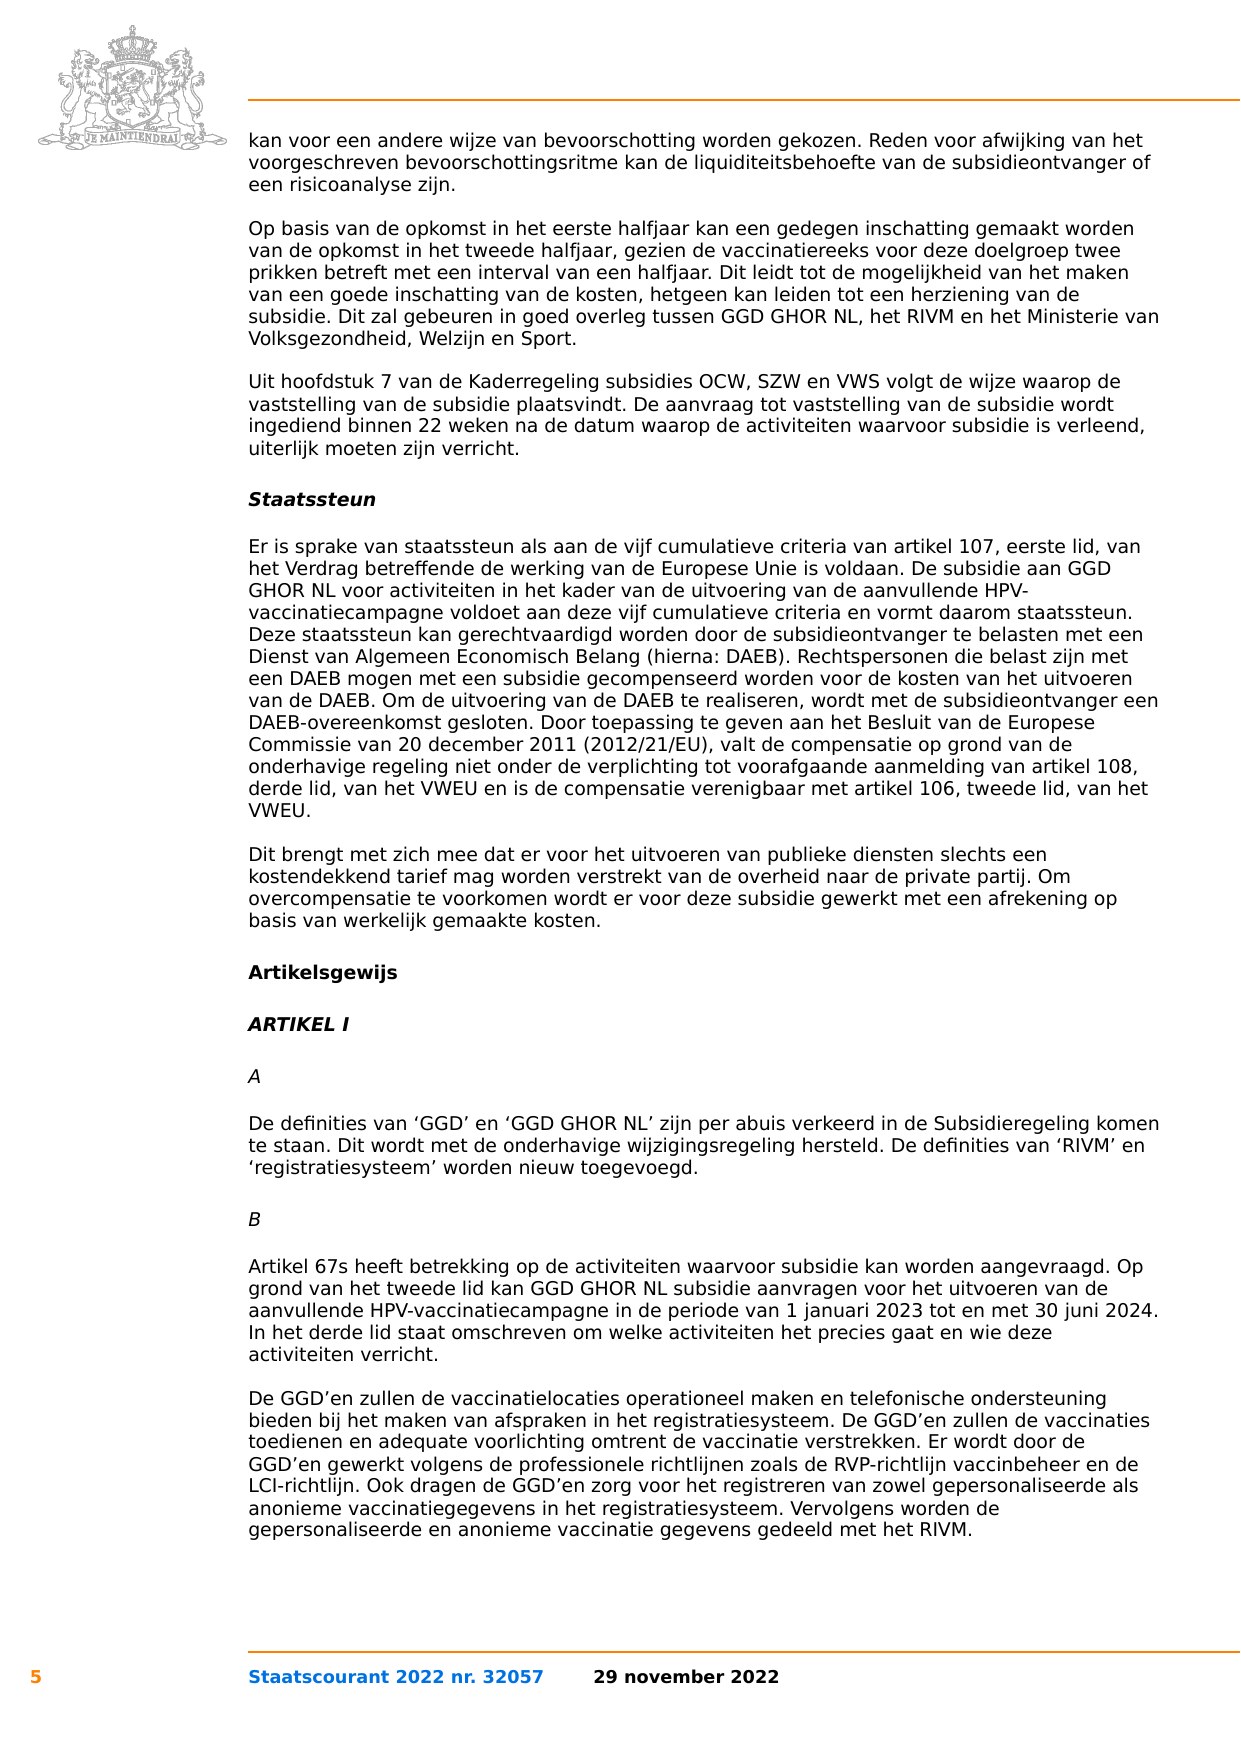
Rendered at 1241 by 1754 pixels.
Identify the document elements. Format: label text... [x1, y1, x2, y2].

subtitle Staatssteun [248, 489, 1163, 511]
text Uit hoofdstuk 7 van de Kaderregeling subsidies OCW, SZW en VWS volgt de wijze waarop de vaststelling van de subsidie plaatsvindt. De aanvraag tot vaststelling van de subsidie wordt ingediend binnen 22 weken na de datum waarop de activiteiten waarvoor subsidie is verleend, uiterlijk moeten zijn verricht. [248, 371, 1163, 459]
text De GGD’en zullen de vaccinatielocaties operationeel maken en telefonische ondersteuning bieden bij het maken van afspraken in het registratiesysteem. De GGD’en zullen de vaccinaties toedienen en adequate voorlichting omtrent de vaccinatie verstrekken. Er wordt door de GGD’en gewerkt volgens de professionele richtlijnen zoals de RVP-richtlijn vaccinbeheer en de LCI-richtlijn. Ook dragen de GGD’en zorg voor het registreren van zowel gepersonaliseerde als anonieme vaccinatiegegevens in het registratiesysteem. Vervolgens worden de gepersonaliseerde en anonieme vaccinatie gegevens gedeeld met het RIVM. [248, 1387, 1163, 1541]
text Op basis van de opkomst in het eerste halfjaar kan een gedegen inschatting gemaakt worden van de opkomst in het tweede halfjaar, gezien de vaccinatiereeks voor deze doelgroep twee prikken betreft met een interval van een halfjaar. Dit leidt tot de mogelijkheid van het maken van een goede inschatting van de kosten, hetgeen kan leiden tot een herziening van de subsidie. Dit zal gebeuren in goed overleg tussen GGD GHOR NL, het RIVM en het Ministerie van Volksgezondheid, Welzijn en Sport. [248, 218, 1163, 349]
text Artikel 67s heeft betrekking op de activiteiten waarvoor subsidie kan worden aangevraagd. Op grond van het tweede lid kan GGD GHOR NL subsidie aanvragen voor het uitvoeren van de aanvullende HPV-vaccinatiecampagne in de periode van 1 januari 2023 tot en met 30 juni 2024. In het derde lid staat omschreven om welke activiteiten het precies gaat en wie deze activiteiten verricht. [248, 1256, 1163, 1366]
text Dit brengt met zich mee dat er voor het uitvoeren van publieke diensten slechts een kostendekkend tarief mag worden verstrekt van de overheid naar de private partij. Om overcompensatie te voorkomen wordt er voor deze subsidie gewerkt met een afrekening op basis van werkelijk gemaakte kosten. [248, 844, 1163, 932]
text kan voor een andere wijze van bevoorschotting worden gekozen. Reden voor afwijking van het voorgeschreven bevoorschottingsritme kan de liquiditeitsbehoefte van de subsidieontvanger of een risicoanalyse zijn. [248, 130, 1163, 196]
subtitle Artikelsgewijs [248, 962, 1163, 984]
text Er is sprake van staatssteun als aan de vijf cumulatieve criteria van artikel 107, eerste lid, van het Verdrag betreffende de werking van de Europese Unie is voldaan. De subsidie aan GGD GHOR NL voor activiteiten in het kader van de uitvoering van de aanvullende HPV-vaccinatiecampagne voldoet aan deze vijf cumulatieve criteria en vormt daarom staatssteun. Deze staatssteun kan gerechtvaardigd worden door de subsidieontvanger te belasten met een Dienst van Algemeen Economisch Belang (hierna: DAEB). Rechtspersonen die belast zijn met een DAEB mogen met een subsidie gecompenseerd worden voor de kosten van het uitvoeren van de DAEB. Om de uitvoering van de DAEB te realiseren, wordt met de subsidieontvanger een DAEB-overeenkomst gesloten. Door toepassing te geven aan het Besluit van de Europese Commissie van 20 december 2011 (2012/21/EU), valt de compensatie op grond van de onderhavige regeling niet onder de verplichting tot voorafgaande aanmelding van artikel 108, derde lid, van het VWEU en is de compensatie verenigbaar met artikel 106, tweede lid, van het VWEU. [248, 536, 1163, 822]
picture [38, 25, 227, 150]
subtitle B [248, 1209, 1163, 1231]
subtitle A [248, 1066, 1163, 1088]
subtitle ARTIKEL I [248, 1014, 1163, 1036]
text De definities van ‘GGD’ en ‘GGD GHOR NL’ zijn per abuis verkeerd in de Subsidieregeling komen te staan. Dit wordt met de onderhavige wijzigingsregeling hersteld. De definities van ‘RIVM’ en ‘registratiesysteem’ worden nieuw toegevoegd. [248, 1113, 1163, 1179]
